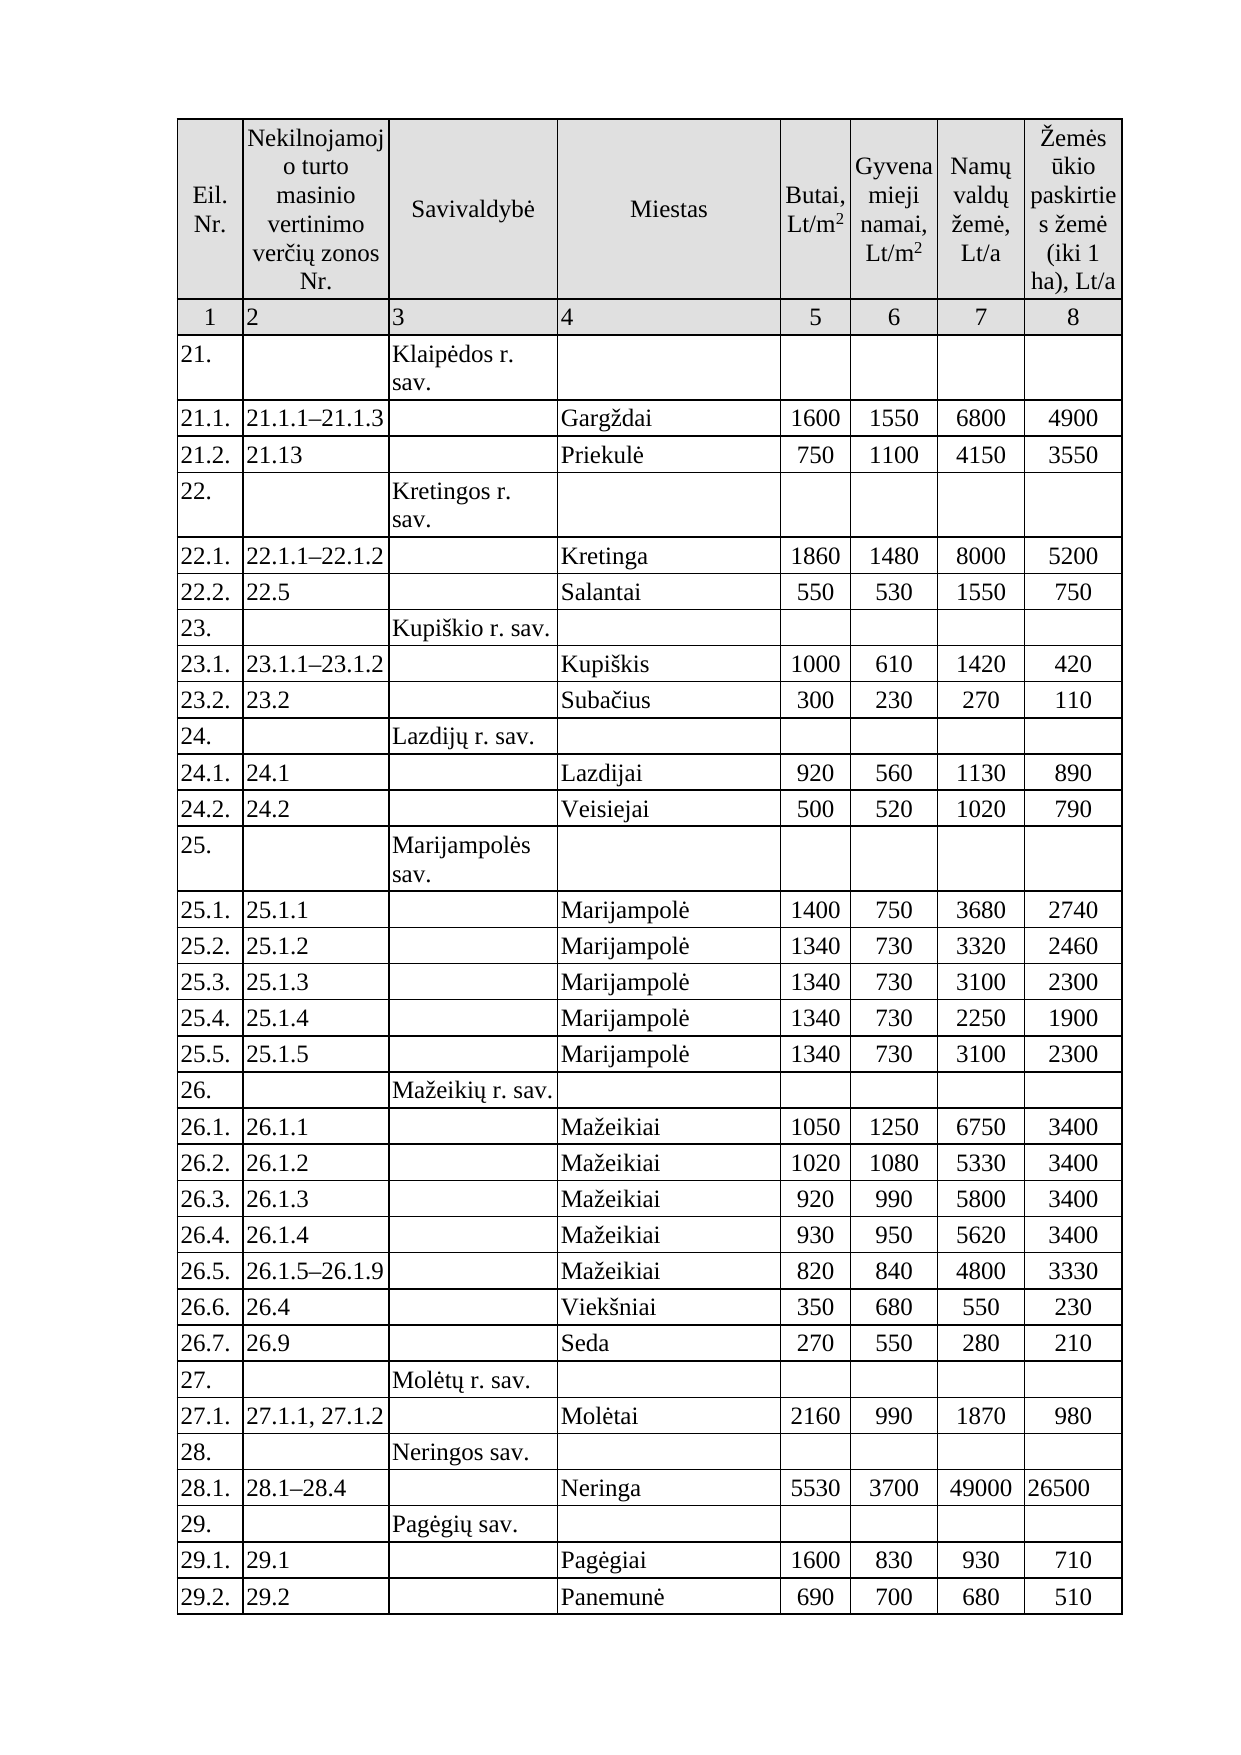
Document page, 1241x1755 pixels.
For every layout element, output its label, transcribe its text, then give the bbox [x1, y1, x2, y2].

table_cell 1900 [1025, 1000, 1121, 1035]
table_header Namų valdų žemė, Lt/a [938, 120, 1024, 298]
table_cell [390, 892, 557, 926]
table_cell Seda [558, 1326, 780, 1360]
table_cell [558, 336, 780, 399]
table_cell 930 [781, 1217, 850, 1252]
table_cell [390, 1470, 557, 1505]
table_cell 2300 [1025, 964, 1121, 999]
table_cell 510 [1025, 1579, 1121, 1613]
table_header Savivaldybė [390, 120, 557, 298]
table_cell [851, 1506, 937, 1541]
table_cell 610 [851, 646, 937, 681]
table_cell 730 [851, 928, 937, 963]
table_cell 25.1.4 [244, 1000, 388, 1035]
table_cell 5620 [938, 1217, 1024, 1252]
table_cell 22.1.1–22.1.2 [244, 538, 388, 572]
table_cell 980 [1025, 1398, 1121, 1432]
table_cell 22.2. [178, 574, 242, 608]
table_cell Priekulė [558, 437, 780, 471]
table_cell 22. [178, 473, 242, 536]
table_cell [390, 964, 557, 999]
table_cell [558, 473, 780, 536]
table_cell 1340 [781, 1000, 850, 1035]
table_cell 1020 [781, 1145, 850, 1179]
table_cell 21.1. [178, 401, 242, 435]
table_cell Kupiškio r. sav. [390, 610, 557, 645]
table_cell Kretingos r. sav. [390, 473, 557, 536]
table_cell [851, 1434, 937, 1469]
table_cell 4 [558, 300, 780, 334]
table_cell 1870 [938, 1398, 1024, 1432]
table_cell 110 [1025, 682, 1121, 717]
table_cell [558, 610, 780, 645]
table_cell [244, 336, 388, 399]
table_cell 6750 [938, 1109, 1024, 1143]
table_header Miestas [558, 120, 780, 298]
table_cell 1420 [938, 646, 1024, 681]
table_cell 26.9 [244, 1326, 388, 1360]
table_cell 5530 [781, 1470, 850, 1505]
table_cell [558, 1073, 780, 1107]
table_cell Marijampolė [558, 892, 780, 926]
table_cell Gargždai [558, 401, 780, 435]
table_cell 29.1. [178, 1543, 242, 1577]
table_cell Subačius [558, 682, 780, 717]
table_cell 700 [851, 1579, 937, 1613]
table_cell 550 [851, 1326, 937, 1360]
table_cell 420 [1025, 646, 1121, 681]
table_cell 1080 [851, 1145, 937, 1179]
table_cell [851, 1073, 937, 1107]
table_cell Mažeikiai [558, 1181, 780, 1216]
table_cell [244, 610, 388, 645]
table_cell Kretinga [558, 538, 780, 572]
table_cell [781, 1506, 850, 1541]
table_cell 1340 [781, 928, 850, 963]
table_cell 3400 [1025, 1217, 1121, 1252]
table_cell 25.4. [178, 1000, 242, 1035]
table_cell 49000 [938, 1470, 1024, 1505]
table_cell 24.2 [244, 791, 388, 825]
table_cell [1025, 1434, 1121, 1469]
table_cell 730 [851, 1000, 937, 1035]
table_cell [558, 1362, 780, 1396]
table_cell Neringos sav. [390, 1434, 557, 1469]
table_cell 26.1.5–26.1.9 [244, 1253, 388, 1288]
table_cell 25.1.2 [244, 928, 388, 963]
table_cell 550 [781, 574, 850, 608]
table_header Žemės ūkio paskirties žemė (iki 1 ha), Lt/a [1025, 120, 1121, 298]
table_cell 23.1.1–23.1.2 [244, 646, 388, 681]
table_cell [781, 827, 850, 890]
table_cell Pagėgiai [558, 1543, 780, 1577]
table_cell 1400 [781, 892, 850, 926]
table_cell 790 [1025, 791, 1121, 825]
table_cell 990 [851, 1181, 937, 1216]
table_cell 5200 [1025, 538, 1121, 572]
table_cell 730 [851, 1037, 937, 1071]
table_cell 5 [781, 300, 850, 334]
table_cell 3100 [938, 964, 1024, 999]
table_cell 3400 [1025, 1109, 1121, 1143]
table_cell [558, 1506, 780, 1541]
table_cell Mažeikiai [558, 1217, 780, 1252]
table_cell 3400 [1025, 1145, 1121, 1179]
table_cell [938, 827, 1024, 890]
table_cell 26.4 [244, 1290, 388, 1324]
table_cell [390, 1109, 557, 1143]
table_cell 29.2 [244, 1579, 388, 1613]
table_cell 2160 [781, 1398, 850, 1432]
table_cell 990 [851, 1398, 937, 1432]
table_cell Marijampolė [558, 1000, 780, 1035]
table_cell [938, 1434, 1024, 1469]
table_cell 1050 [781, 1109, 850, 1143]
table_cell 26500 [1025, 1470, 1121, 1505]
table_cell Marijampolė [558, 928, 780, 963]
table_cell [390, 928, 557, 963]
table_cell Mažeikių r. sav. [390, 1073, 557, 1107]
table_cell 840 [851, 1253, 937, 1288]
table_cell 8 [1025, 300, 1121, 334]
table_cell 920 [781, 1181, 850, 1216]
table_cell Veisiejai [558, 791, 780, 825]
table_cell [1025, 1362, 1121, 1396]
table_cell 830 [851, 1543, 937, 1577]
table_cell 22.1. [178, 538, 242, 572]
table_cell 3330 [1025, 1253, 1121, 1288]
table_cell 890 [1025, 755, 1121, 789]
table_cell 26.1. [178, 1109, 242, 1143]
table_cell Salantai [558, 574, 780, 608]
table_cell 2250 [938, 1000, 1024, 1035]
table_cell Lazdijų r. sav. [390, 719, 557, 753]
table_cell [938, 719, 1024, 753]
table_cell [851, 827, 937, 890]
table_cell [390, 538, 557, 572]
table_cell 3100 [938, 1037, 1024, 1071]
table_cell 4150 [938, 437, 1024, 471]
table_cell Pagėgių sav. [390, 1506, 557, 1541]
table_cell 270 [938, 682, 1024, 717]
table_cell [390, 1181, 557, 1216]
table_cell 26.4. [178, 1217, 242, 1252]
table_cell 2740 [1025, 892, 1121, 926]
table_cell [390, 791, 557, 825]
table_cell 26.1.3 [244, 1181, 388, 1216]
table_cell [390, 755, 557, 789]
table_cell 29.2. [178, 1579, 242, 1613]
table_cell [938, 1073, 1024, 1107]
table_cell Mažeikiai [558, 1109, 780, 1143]
table_cell 28.1. [178, 1470, 242, 1505]
table_cell 730 [851, 964, 937, 999]
table_cell 2300 [1025, 1037, 1121, 1071]
table_cell 1550 [851, 401, 937, 435]
table_cell [390, 1543, 557, 1577]
table_cell [781, 473, 850, 536]
table_cell 26.6. [178, 1290, 242, 1324]
table_cell [851, 610, 937, 645]
table_cell 750 [781, 437, 850, 471]
table_cell [390, 1253, 557, 1288]
table_cell [244, 1434, 388, 1469]
table_header Gyvenamieji namai, Lt/m2 [851, 120, 937, 298]
table_cell [781, 1434, 850, 1469]
table_cell 2460 [1025, 928, 1121, 963]
table_cell 28.1–28.4 [244, 1470, 388, 1505]
table_cell [1025, 827, 1121, 890]
table_cell 25.1.5 [244, 1037, 388, 1071]
table_cell Klaipėdos r. sav. [390, 336, 557, 399]
table_cell [938, 610, 1024, 645]
table_cell [558, 719, 780, 753]
table_cell [781, 719, 850, 753]
table_cell 690 [781, 1579, 850, 1613]
table_cell 550 [938, 1290, 1024, 1324]
table_cell 1860 [781, 538, 850, 572]
table_cell 25.1.1 [244, 892, 388, 926]
table_header Nekilnojamojo turto masinio vertinimo verčių zonos Nr. [244, 120, 388, 298]
table_cell 28. [178, 1434, 242, 1469]
table_cell Molėtai [558, 1398, 780, 1432]
table_cell [1025, 1506, 1121, 1541]
table_header Butai, Lt/m2 [781, 120, 850, 298]
table_cell 27.1.1, 27.1.2 [244, 1398, 388, 1432]
table_cell Panemunė [558, 1579, 780, 1613]
table_cell 1000 [781, 646, 850, 681]
table_cell 2 [244, 300, 388, 334]
table_cell 820 [781, 1253, 850, 1288]
table_cell Mažeikiai [558, 1253, 780, 1288]
table_cell 25.1.3 [244, 964, 388, 999]
table_cell 3320 [938, 928, 1024, 963]
table_cell 950 [851, 1217, 937, 1252]
table_cell 1480 [851, 538, 937, 572]
table_cell 23.2. [178, 682, 242, 717]
table_cell 5800 [938, 1181, 1024, 1216]
table_cell 29.1 [244, 1543, 388, 1577]
table_cell 3 [390, 300, 557, 334]
table_cell [1025, 1073, 1121, 1107]
table_cell [390, 401, 557, 435]
table_cell [390, 646, 557, 681]
table_cell [390, 437, 557, 471]
table_cell 710 [1025, 1543, 1121, 1577]
table_cell 24.1 [244, 755, 388, 789]
table_cell 300 [781, 682, 850, 717]
table_cell Marijampolės sav. [390, 827, 557, 890]
table_cell [390, 1579, 557, 1613]
table_cell 24.2. [178, 791, 242, 825]
table_cell [390, 1290, 557, 1324]
table_cell 26.1.1 [244, 1109, 388, 1143]
table_cell 8000 [938, 538, 1024, 572]
table_cell [244, 719, 388, 753]
table_cell 1130 [938, 755, 1024, 789]
table_cell [390, 1326, 557, 1360]
table_cell 26.2. [178, 1145, 242, 1179]
table_cell [851, 473, 937, 536]
table_cell 350 [781, 1290, 850, 1324]
table_cell 270 [781, 1326, 850, 1360]
table_cell 1550 [938, 574, 1024, 608]
table_cell [244, 1362, 388, 1396]
table_cell 1020 [938, 791, 1024, 825]
table_cell 1340 [781, 964, 850, 999]
table_cell [938, 1506, 1024, 1541]
table_cell [938, 336, 1024, 399]
table_cell [851, 1362, 937, 1396]
table_cell 21.1.1–21.1.3 [244, 401, 388, 435]
table_cell [390, 1217, 557, 1252]
table_cell [851, 719, 937, 753]
table_cell 1600 [781, 401, 850, 435]
table_cell 21. [178, 336, 242, 399]
table_cell 25.2. [178, 928, 242, 963]
table_cell 26.1.2 [244, 1145, 388, 1179]
table_cell 1250 [851, 1109, 937, 1143]
table_cell 750 [1025, 574, 1121, 608]
table_cell 26. [178, 1073, 242, 1107]
table_cell 680 [938, 1579, 1024, 1613]
table_cell [781, 610, 850, 645]
table_cell 920 [781, 755, 850, 789]
table_cell 3550 [1025, 437, 1121, 471]
table_cell 25.1. [178, 892, 242, 926]
table_cell 5330 [938, 1145, 1024, 1179]
table_cell 26.7. [178, 1326, 242, 1360]
table_cell 530 [851, 574, 937, 608]
table_cell 25.3. [178, 964, 242, 999]
table_cell Marijampolė [558, 964, 780, 999]
table_cell 26.3. [178, 1181, 242, 1216]
table_cell [1025, 719, 1121, 753]
table_cell 930 [938, 1543, 1024, 1577]
table_cell 7 [938, 300, 1024, 334]
table_cell [390, 1398, 557, 1432]
table_cell [938, 473, 1024, 536]
table_cell Neringa [558, 1470, 780, 1505]
table_cell 23.1. [178, 646, 242, 681]
table_cell 4900 [1025, 401, 1121, 435]
table_cell 27.1. [178, 1398, 242, 1432]
table_cell [781, 1362, 850, 1396]
table_cell 29. [178, 1506, 242, 1541]
table_cell 24.1. [178, 755, 242, 789]
table_cell Lazdijai [558, 755, 780, 789]
table_cell 25.5. [178, 1037, 242, 1071]
table_cell [390, 1145, 557, 1179]
table_cell [1025, 336, 1121, 399]
table_cell 21.2. [178, 437, 242, 471]
table_cell [390, 1000, 557, 1035]
table_cell [558, 827, 780, 890]
table_cell [390, 1037, 557, 1071]
table_cell [1025, 610, 1121, 645]
table_cell 210 [1025, 1326, 1121, 1360]
table_cell Molėtų r. sav. [390, 1362, 557, 1396]
table_cell [390, 574, 557, 608]
table_cell 280 [938, 1326, 1024, 1360]
table_cell [244, 1073, 388, 1107]
table_cell 6800 [938, 401, 1024, 435]
table_cell 24. [178, 719, 242, 753]
table_cell [851, 336, 937, 399]
table_cell Kupiškis [558, 646, 780, 681]
table_cell Viekšniai [558, 1290, 780, 1324]
table_cell [244, 827, 388, 890]
table_cell 1100 [851, 437, 937, 471]
table_cell 21.13 [244, 437, 388, 471]
table_cell 4800 [938, 1253, 1024, 1288]
table_cell 6 [851, 300, 937, 334]
table_cell 3680 [938, 892, 1024, 926]
table_cell 27. [178, 1362, 242, 1396]
table_cell 680 [851, 1290, 937, 1324]
table_cell [781, 1073, 850, 1107]
table_cell 3400 [1025, 1181, 1121, 1216]
table_cell 520 [851, 791, 937, 825]
table_cell [1025, 473, 1121, 536]
table_cell 1600 [781, 1543, 850, 1577]
table_cell 1 [178, 300, 242, 334]
table_cell [938, 1362, 1024, 1396]
table_cell [244, 473, 388, 536]
table_cell 22.5 [244, 574, 388, 608]
table_cell 25. [178, 827, 242, 890]
table_cell [244, 1506, 388, 1541]
table_cell 26.1.4 [244, 1217, 388, 1252]
table_cell 3700 [851, 1470, 937, 1505]
table_cell [558, 1434, 780, 1469]
table_header Eil. Nr. [178, 120, 242, 298]
table_cell [781, 336, 850, 399]
table_cell Mažeikiai [558, 1145, 780, 1179]
table_cell 23. [178, 610, 242, 645]
table_cell 560 [851, 755, 937, 789]
table_cell 500 [781, 791, 850, 825]
table_cell 23.2 [244, 682, 388, 717]
table_cell 26.5. [178, 1253, 242, 1288]
table_cell 750 [851, 892, 937, 926]
table_cell 230 [1025, 1290, 1121, 1324]
table_cell 230 [851, 682, 937, 717]
table_cell [390, 682, 557, 717]
table_cell Marijampolė [558, 1037, 780, 1071]
table_cell 1340 [781, 1037, 850, 1071]
